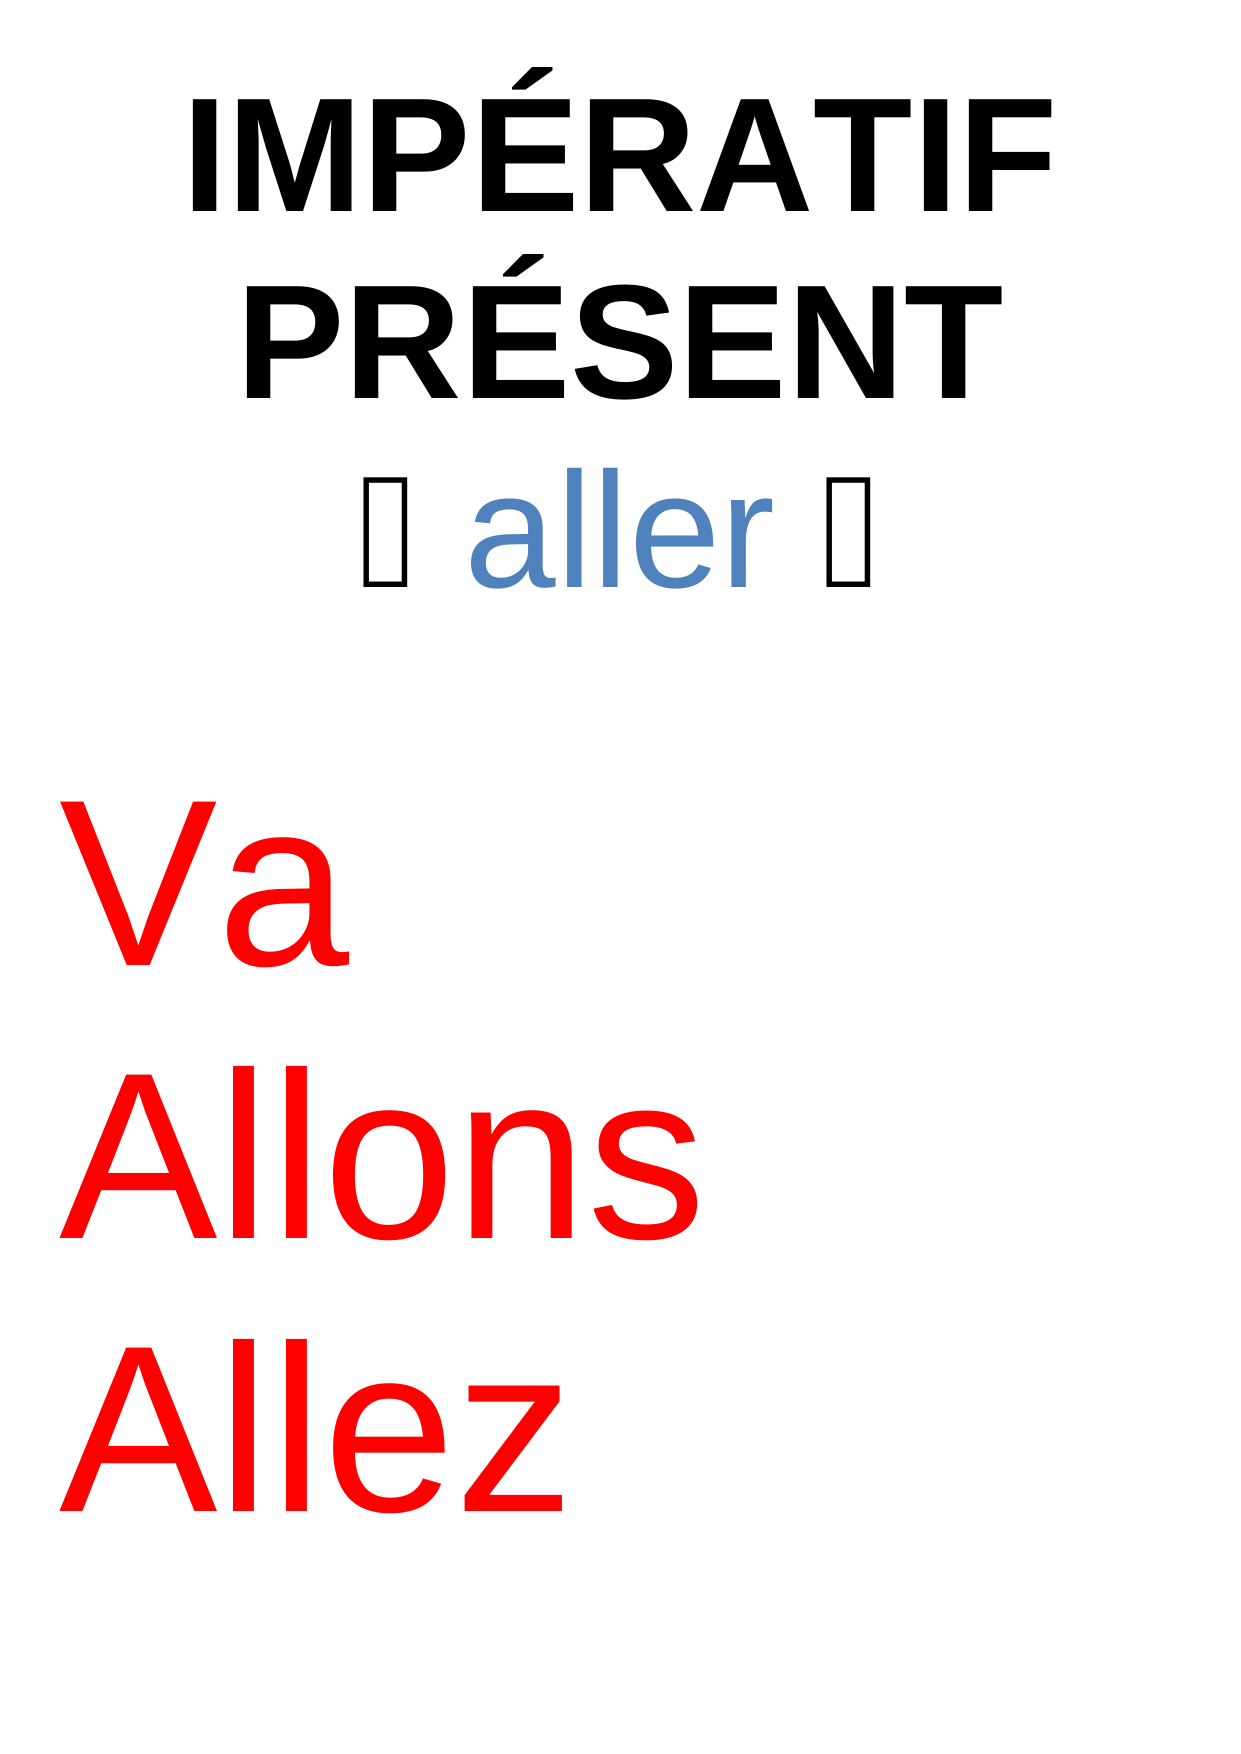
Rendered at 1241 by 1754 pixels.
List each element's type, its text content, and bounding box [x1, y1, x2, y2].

text Va [59, 742, 1181, 1016]
text  aller  [59, 433, 1181, 623]
text IMPÉRATIF PRÉSENT [59, 59, 1181, 433]
subtitle Allons [59, 1016, 1181, 1289]
text Allez [59, 1289, 1181, 1562]
